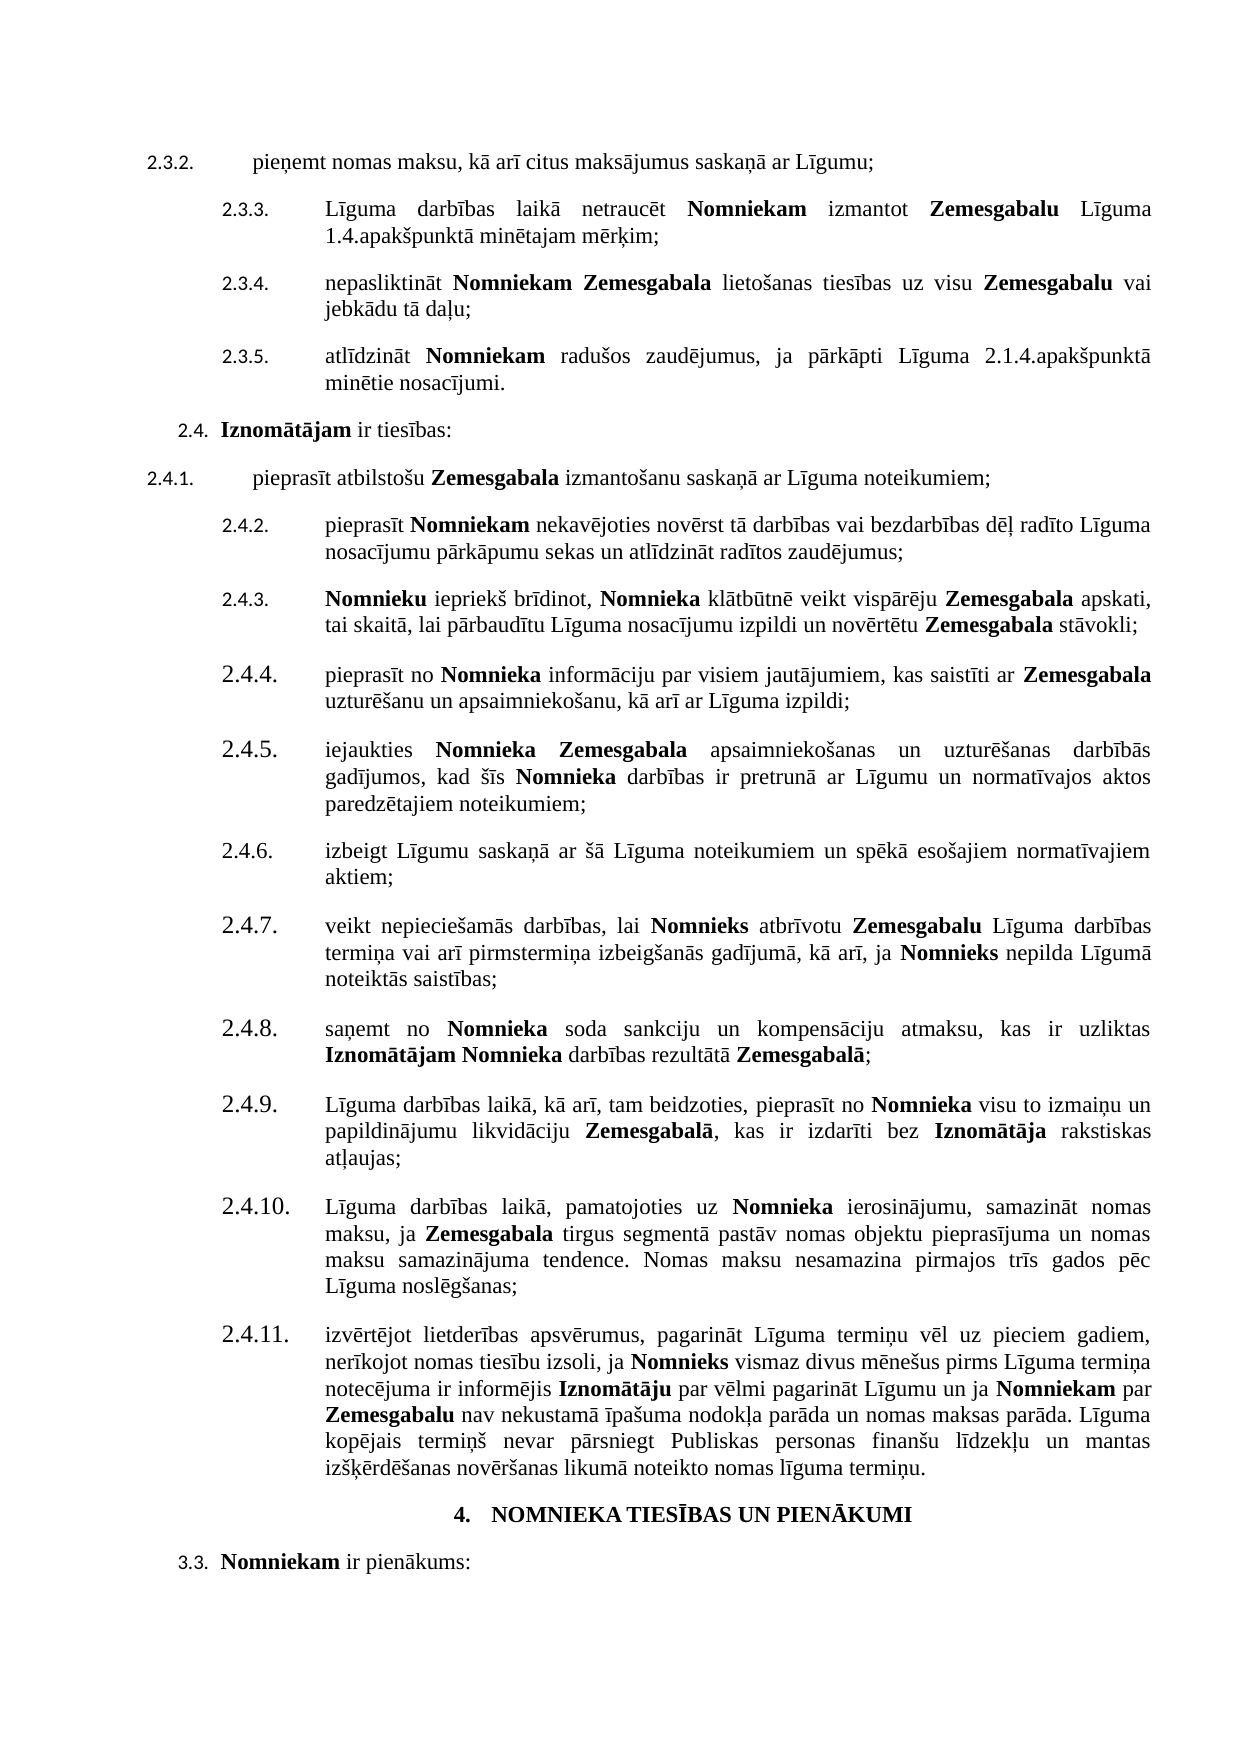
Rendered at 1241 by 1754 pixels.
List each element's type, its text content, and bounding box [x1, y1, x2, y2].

list iejaukties Nomnieka Zemesgabala apsaimniekošanas un uzturēšanas darbībās gadījumos, kad šīs Nomnieka darbības ir pretrunā ar Līgumu un normatīvajos aktos paredzētajiem noteikumiem; [222, 734, 1152, 816]
list izbeigt Līgumu saskaņā ar šā Līguma noteikumiem un spēkā esošajiem normatīvajiem aktiem; [222, 837, 1152, 889]
list Līguma darbības laikā, kā arī, tam beidzoties, pieprasīt no Nomnieka visu to izmaiņu un papildinājumu likvidāciju Zemesgabalā, kas ir izdarīti bez Iznomātāja rakstiskas atļaujas; [222, 1089, 1152, 1170]
list Līguma darbības laikā, pamatojoties uz Nomnieka ierosinājumu, samazināt nomas maksu, ja Zemesgabala tirgus segmentā pastāv nomas objektu pieprasījuma un nomas maksu samazinājuma tendence. Nomas maksu nesamazina pirmajos trīs gados pēc Līguma noslēgšanas; [222, 1191, 1152, 1299]
list pieprasīt atbilstošu Zemesgabala izmantošanu saskaņā ar Līguma noteikumiem; [147, 464, 1152, 490]
list izvērtējot lietderības apsvērumus, pagarināt Līguma termiņu vēl uz pieciem gadiem, nerīkojot nomas tiesību izsoli, ja Nomnieks vismaz divus mēnešus pirms Līguma termiņa notecējuma ir informējis Iznomātāju par vēlmi pagarināt Līgumu un ja Nomniekam par Zemesgabalu nav nekustamā īpašuma nodokļa parāda un nomas maksas parāda. Līguma kopējais termiņš nevar pārsniegt Publiskas personas finanšu līdzekļu un mantas izšķērdēšanas novēršanas likumā noteikto nomas līguma termiņu. [222, 1319, 1152, 1480]
list pieņemt nomas maksu, kā arī citus maksājumus saskaņā ar Līgumu; [147, 148, 1152, 174]
list NOMNIEKA TIESĪBAS UN PIENĀKUMI [215, 1501, 1152, 1527]
list veikt nepieciešamās darbības, lai Nomnieks atbrīvotu Zemesgabalu Līguma darbības termiņa vai arī pirmstermiņa izbeigšanās gadījumā, kā arī, ja Nomnieks nepilda Līgumā noteiktās saistības; [222, 910, 1152, 992]
list Līguma darbības laikā netraucēt Nomniekam izmantot Zemesgabalu Līguma 1.4.apakšpunktā minētajam mērķim; [222, 195, 1152, 248]
list Nomnieku iepriekš brīdinot, Nomnieka klātbūtnē veikt vispārēju Zemesgabala apskati, tai skaitā, lai pārbaudītu Līguma nosacījumu izpildi un novērtētu Zemesgabala stāvokli; [222, 585, 1152, 638]
list atlīdzināt Nomniekam radušos zaudējumus, ja pārkāpti Līguma 2.1.4.apakšpunktā minētie nosacījumi. [222, 343, 1152, 396]
list saņemt no Nomnieka soda sankciju un kompensāciju atmaksu, kas ir uzliktas Iznomātājam Nomnieka darbības rezultātā Zemesgabalā; [222, 1013, 1152, 1068]
list nepasliktināt Nomniekam Zemesgabala lietošanas tiesības uz visu Zemesgabalu vai jebkādu tā daļu; [222, 269, 1152, 322]
list Nomniekam ir pienākums: [177, 1548, 1152, 1575]
list pieprasīt no Nomnieka informāciju par visiem jautājumiem, kas saistīti ar Zemesgabala uzturēšanu un apsaimniekošanu, kā arī ar Līguma izpildi; [222, 659, 1152, 714]
list pieprasīt Nomniekam nekavējoties novērst tā darbības vai bezdarbības dēļ radīto Līguma nosacījumu pārkāpumu sekas un atlīdzināt radītos zaudējumus; [222, 511, 1152, 564]
list Iznomātājam ir tiesības: [177, 416, 1152, 443]
